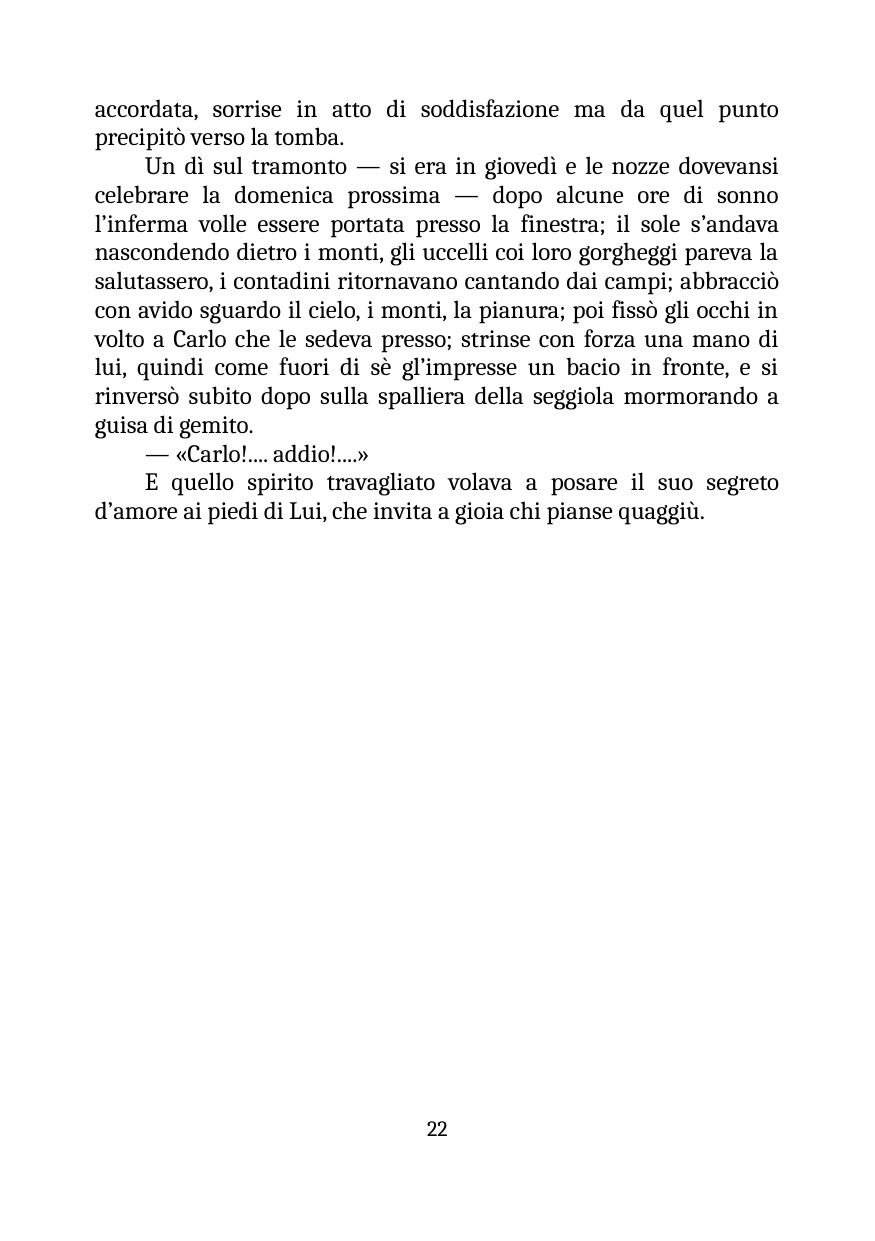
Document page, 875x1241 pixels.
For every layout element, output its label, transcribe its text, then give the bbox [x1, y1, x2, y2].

text accordata, sorrise in atto di soddisfazione ma da quel punto precipitò verso la tomba. [94, 94, 779, 152]
text E quello spirito travagliato volava a posare il suo segreto d’amore ai piedi di Lui, che invita a gioia chi pianse quaggiù. [94, 468, 779, 526]
text — «Carlo!.... addio!....» [94, 439, 779, 468]
text Un dì sul tramonto — si era in giovedì e le nozze dovevansi celebrare la domenica prossima — dopo alcune ore di sonno l’inferma volle essere portata presso la finestra; il sole s’andava nascondendo dietro i monti, gli uccelli coi loro gorgheggi pareva la salutassero, i contadini ritornavano cantando dai campi; abbracciò con avido sguardo il cielo, i monti, la pianura; poi fissò gli occhi in volto a Carlo che le sedeva presso; strinse con forza una mano di lui, quindi come fuori di sè gl’impresse un bacio in fronte, e si rinversò subito dopo sulla spalliera della seggiola mormorando a guisa di gemito. [94, 152, 779, 439]
